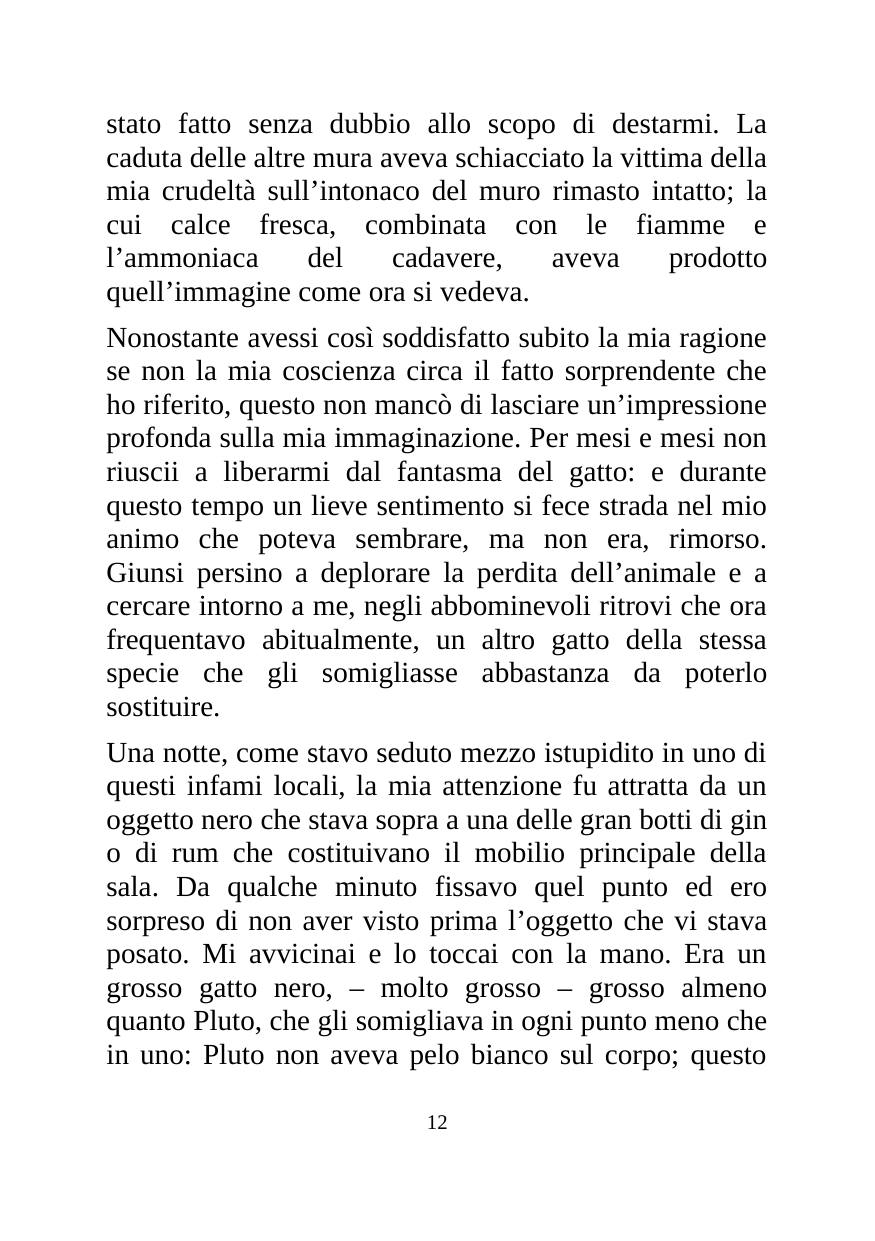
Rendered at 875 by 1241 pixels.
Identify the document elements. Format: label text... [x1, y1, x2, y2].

text Una notte, come stavo seduto mezzo istupidito in uno di questi infami locali, la mia attenzione fu attratta da un oggetto nero che stava sopra a una delle gran botti di gin o di rum che costituivano il mobilio principale della sala. Da qualche minuto fissavo quel punto ed ero sorpreso di non aver visto prima l’oggetto che vi stava posato. Mi avvicinai e lo toccai con la mano. Era un grosso gatto nero, – molto grosso – grosso almeno quanto Pluto, che gli somigliava in ogni punto meno che in uno: Pluto non aveva pelo bianco sul corpo; questo [106, 735, 768, 1070]
text Nonostante avessi così soddisfatto subito la mia ragione se non la mia coscienza circa il fatto sorprendente che ho riferito, questo non mancò di lasciare un’impressione profonda sulla mia immaginazione. Per mesi e mesi non riuscii a liberarmi dal fantasma del gatto: e durante questo tempo un lieve sentimento si fece strada nel mio animo che poteva sembrare, ma non era, rimorso. Giunsi persino a deplorare la perdita dell’animale e a cercare intorno a me, negli abbominevoli ritrovi che ora frequentavo abitualmente, un altro gatto della stessa specie che gli somigliasse abbastanza da poterlo sostituire. [106, 320, 768, 722]
text stato fatto senza dubbio allo scopo di destarmi. La caduta delle altre mura aveva schiacciato la vittima della mia crudeltà sull’intonaco del muro rimasto intatto; la cui calce fresca, combinata con le fiamme e l’ammoniaca del cadavere, aveva prodotto quell’immagine come ora si vedeva. [106, 106, 768, 307]
